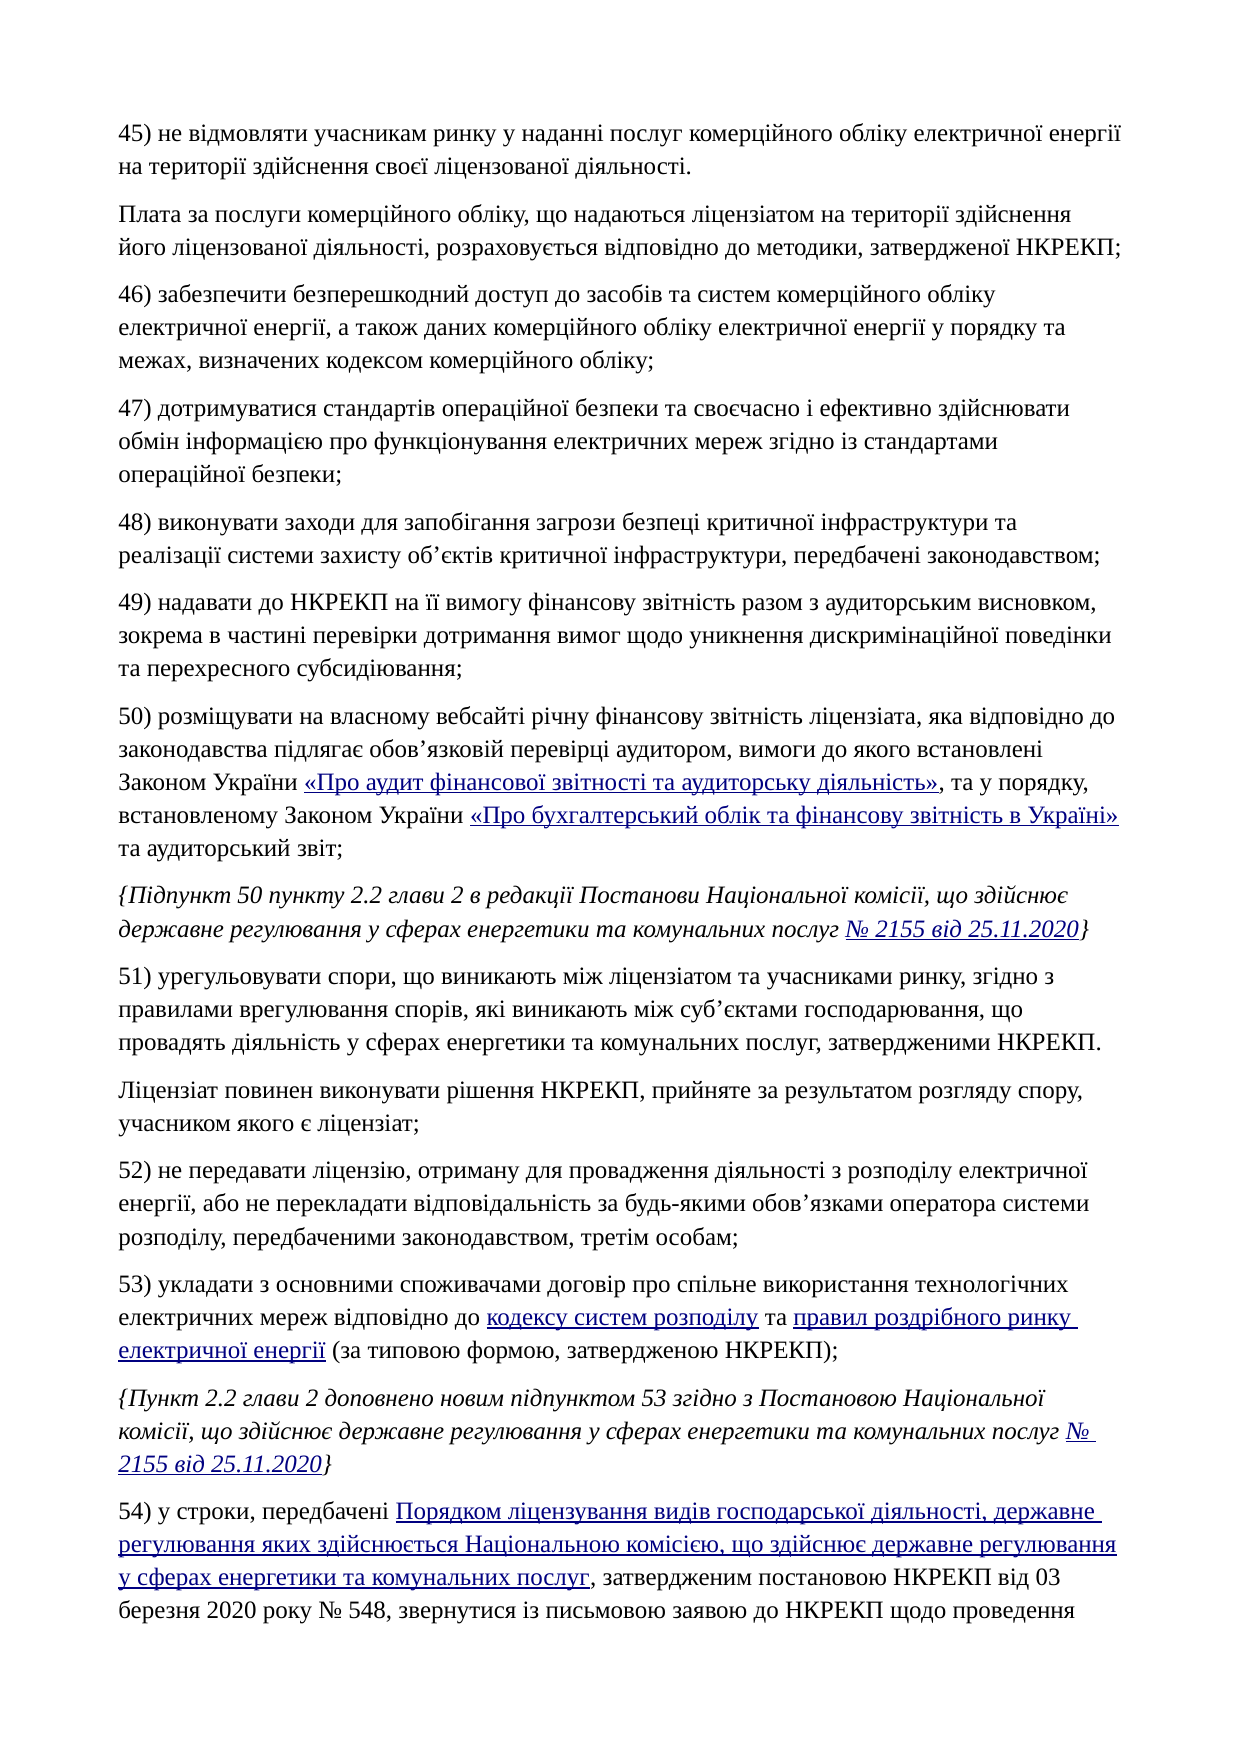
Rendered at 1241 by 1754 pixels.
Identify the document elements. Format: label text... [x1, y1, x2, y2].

text 51) урегульовувати спори, що виникають між ліцензіатом та учасниками ринку, згідно з правилами врегулювання спорів, які виникають між суб’єктами господарювання, що провадять діяльність у сферах енергетики та комунальних послуг, затвердженими НКРЕКП. [118, 961, 1122, 1056]
text 48) виконувати заходи для запобігання загрози безпеці критичної інфраструктури та реалізації системи захисту об’єктів критичної інфраструктури, передбачені законодавством; [118, 507, 1122, 568]
text {Підпункт 50 пункту 2.2 глави 2 в редакції Постанови Національної комісії, що здійснює державне регулювання у сферах енергетики та комунальних послуг № 2155 від 25.11.2020} [118, 881, 1122, 942]
text 53) укладати з основними споживачами договір про спільне використання технологічних електричних мереж відповідно до кодексу систем розподілу та правил роздрібного ринку електричної енергії (за типовою формою, затвердженою НКРЕКП); [118, 1269, 1122, 1364]
text 50) розміщувати на власному вебсайті річну фінансову звітність ліцензіата, яка відповідно до законодавства підлягає обов’язковій перевірці аудитором, вимоги до якого встановлені Законом України «Про аудит фінансової звітності та аудиторську діяльність», та у порядку, встановленому Законом України «Про бухгалтерський облік та фінансову звітність в Україні» та аудиторський звіт; [118, 701, 1122, 862]
text Плата за послуги комерційного обліку, що надаються ліцензіатом на території здійснення його ліцензованої діяльності, розраховується відповідно до методики, затвердженої НКРЕКП; [118, 199, 1122, 261]
text 47) дотримуватися стандартів операційної безпеки та своєчасно і ефективно здійснювати обмін інформацією про функціонування електричних мереж згідно із стандартами операційної безпеки; [118, 393, 1122, 488]
text 52) не передавати ліцензію, отриману для провадження діяльності з розподілу електричної енергії, або не перекладати відповідальність за будь-якими обов’язками оператора системи розподілу, передбаченими законодавством, третім особам; [118, 1156, 1122, 1250]
text 54) у строки, передбачені Порядком ліцензування видів господарської діяльності, державне регулювання яких здійснюється Національною комісією, що здійснює державне регулювання у сферах енергетики та комунальних послуг, затвердженим постановою НКРЕКП від 03 березня 2020 року № 548, звернутися із письмовою заявою до НКРЕКП щодо проведення [118, 1496, 1122, 1624]
text {Пункт 2.2 глави 2 доповнено новим підпунктом 53 згідно з Постановою Національної комісії, що здійснює державне регулювання у сферах енергетики та комунальних послуг № 2155 від 25.11.2020} [118, 1383, 1122, 1478]
text 46) забезпечити безперешкодний доступ до засобів та систем комерційного обліку електричної енергії, а також даних комерційного обліку електричної енергії у порядку та межах, визначених кодексом комерційного обліку; [118, 279, 1122, 374]
text Ліцензіат повинен виконувати рішення НКРЕКП, прийняте за результатом розгляду спору, учасником якого є ліцензіат; [118, 1075, 1122, 1137]
text 49) надавати до НКРЕКП на її вимогу фінансову звітність разом з аудиторським висновком, зокрема в частині перевірки дотримання вимог щодо уникнення дискримінаційної поведінки та перехресного субсидіювання; [118, 587, 1122, 682]
text 45) не відмовляти учасникам ринку у наданні послуг комерційного обліку електричної енергії на території здійснення своєї ліцензованої діяльності. [118, 118, 1122, 180]
